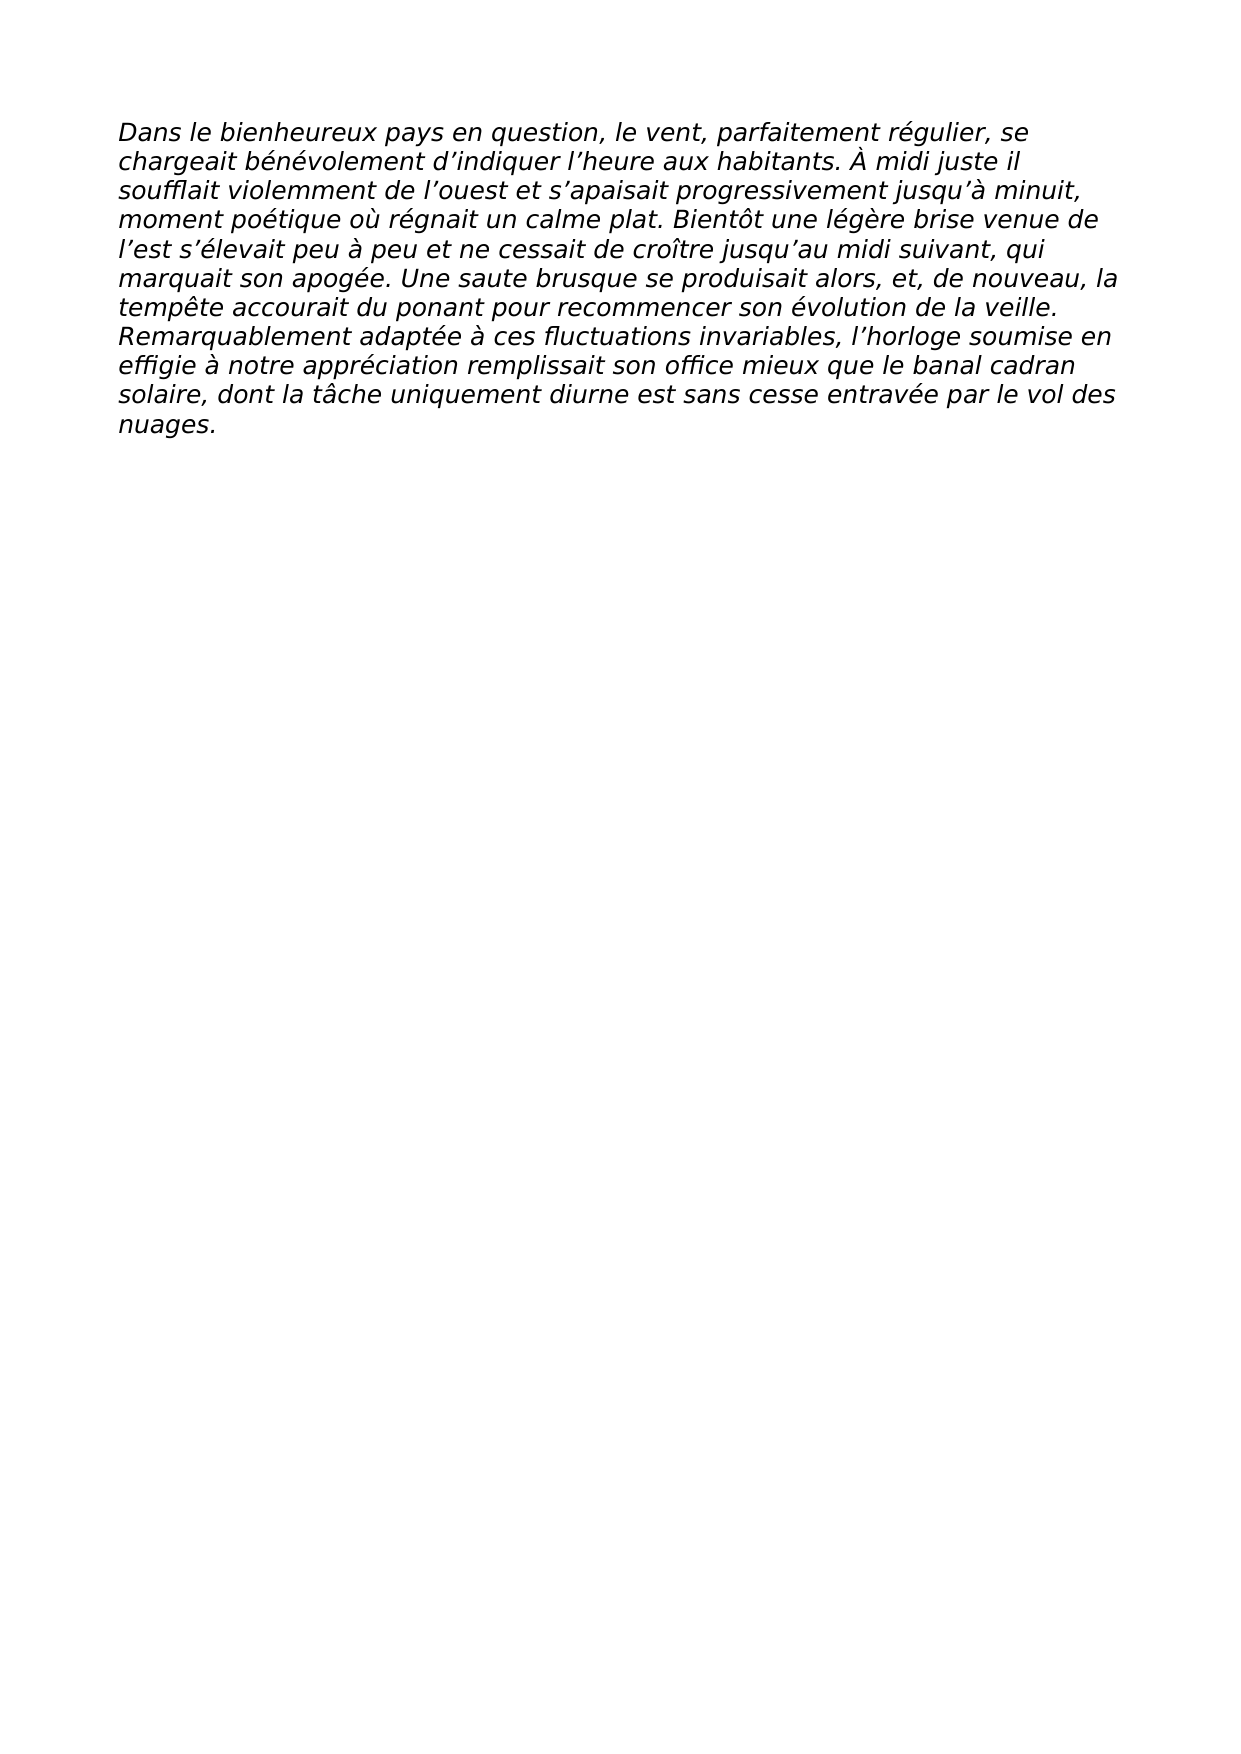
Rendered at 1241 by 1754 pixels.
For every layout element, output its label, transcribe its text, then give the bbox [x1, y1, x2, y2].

text Dans le bienheureux pays en question, le vent, parfaitement régulier, se chargeait bénévolement d’indiquer l’heure aux habitants. À midi juste il soufflait violemment de l’ouest et s’apaisait progressivement jusqu’à minuit, moment poétique où régnait un calme plat. Bientôt une légère brise venue de l’est s’élevait peu à peu et ne cessait de croître jusqu’au midi suivant, qui marquait son apogée. Une saute brusque se produisait alors, et, de nouveau, la tempête accourait du ponant pour recommencer son évolution de la veille. Remarquablement adaptée à ces fluctuations invariables, l’horloge soumise en effigie à notre appréciation remplissait son office mieux que le banal cadran solaire, dont la tâche uniquement diurne est sans cesse entravée par le vol des nuages. [118, 118, 1122, 439]
